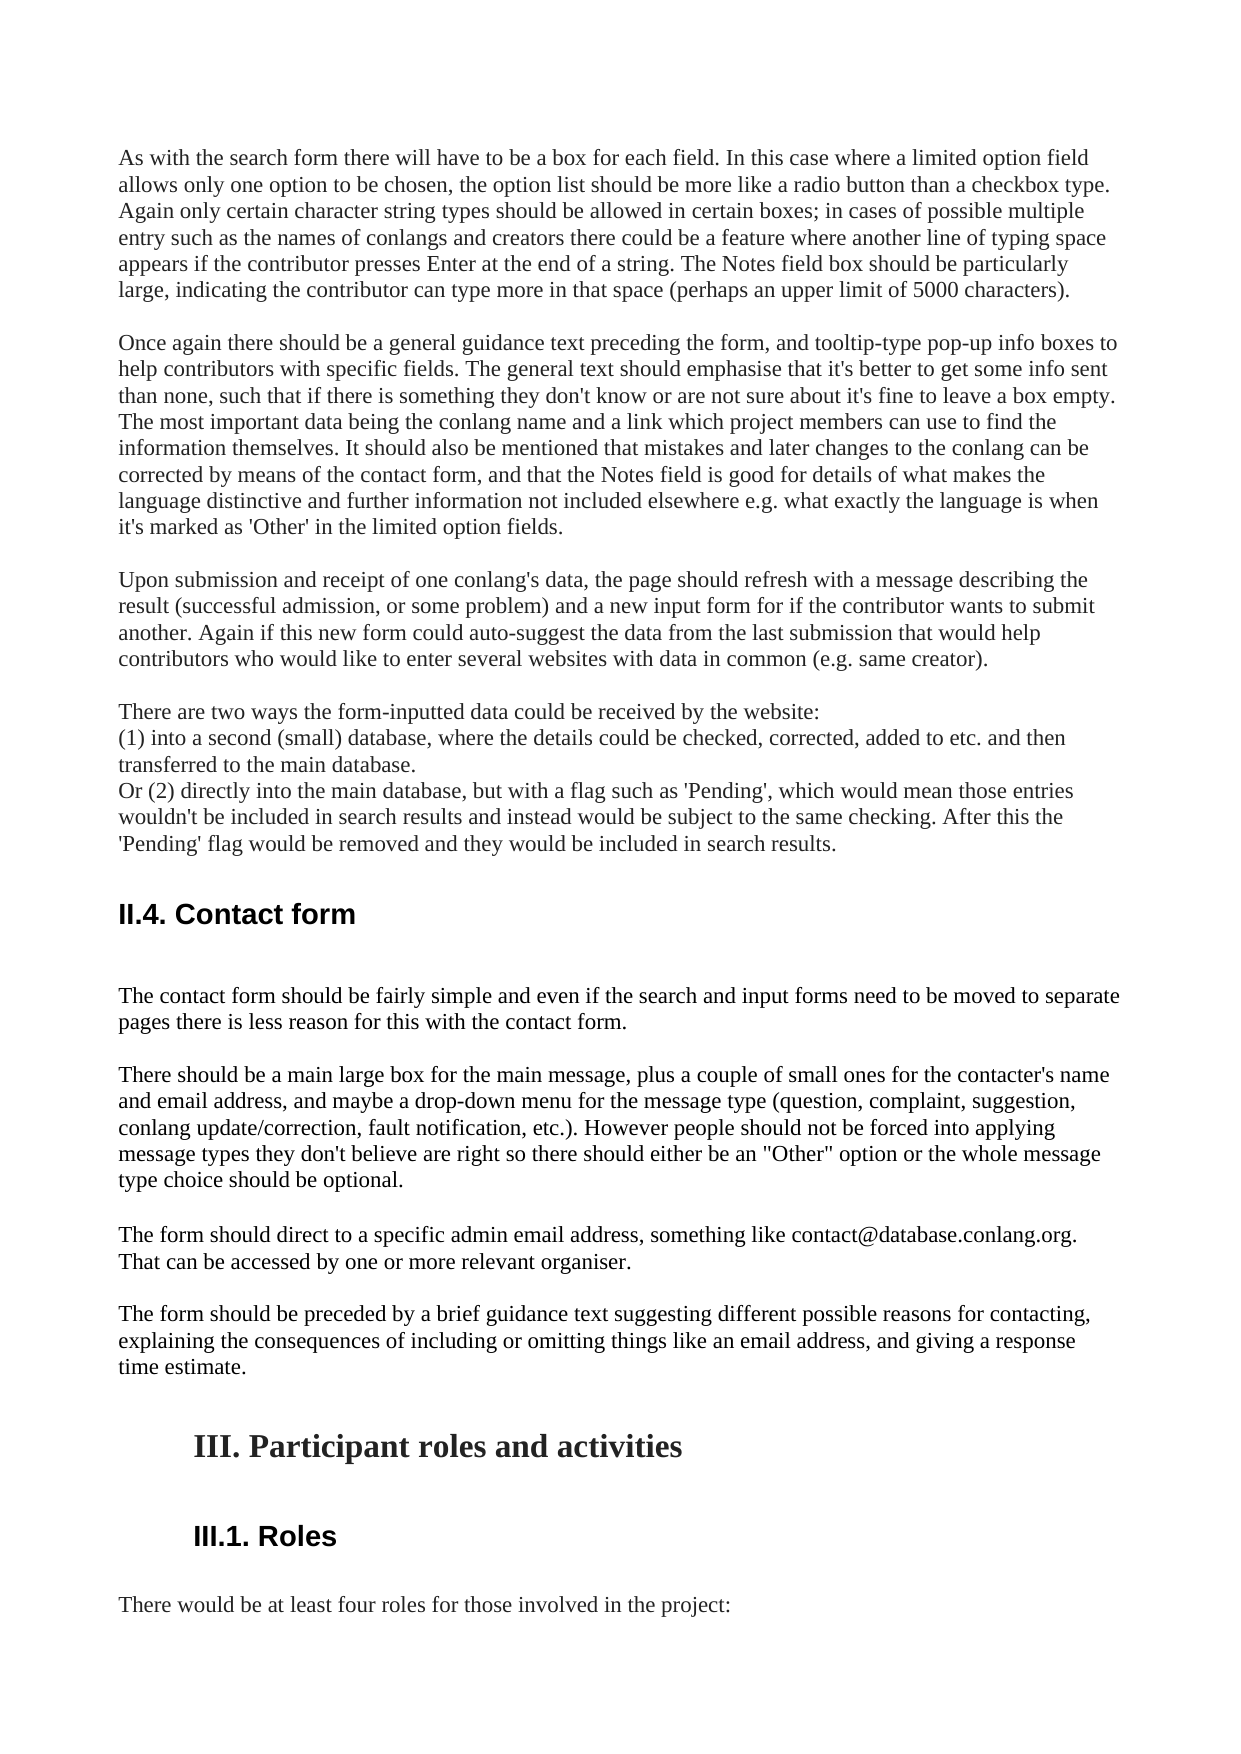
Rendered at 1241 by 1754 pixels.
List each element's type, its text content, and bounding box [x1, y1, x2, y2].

subtitle III.1. Roles [118, 1518, 1122, 1552]
text There are two ways the form-inputted data could be received by the website: [118, 698, 1122, 724]
subtitle II.4. Contact form [118, 897, 1122, 931]
text Once again there should be a general guidance text preceding the form, and tooltip-type pop-up info boxes to help contributors with specific fields. The general text should emphasise that it's better to get some info sent than none, such that if there is something they don't know or are not sure about it's fine to leave a box empty. The most important data being the conlang name and a link which project members can use to find the information themselves. It should also be mentioned that mistakes and later changes to the conlang can be corrected by means of the contact form, and that the Notes field is good for details of what makes the language distinctive and further information not included elsewhere e.g. what exactly the language is when it's marked as 'Other' in the limited option fields. [118, 329, 1122, 540]
text The form should be preceded by a brief guidance text suggesting different possible reasons for contacting, explaining the consequences of including or omitting things like an email address, and giving a response time estimate. [118, 1301, 1122, 1379]
text Or (2) directly into the main database, but with a flag such as 'Pending', which would mean those entries wouldn't be included in search results and instead would be subject to the same checking. After this the 'Pending' flag would be removed and they would be included in search results. [118, 777, 1122, 856]
text The form should direct to a specific admin email address, something like contact@database.conlang.org. That can be accessed by one or more relevant organiser. [118, 1221, 1122, 1274]
subtitle III. Participant roles and activities [118, 1427, 1122, 1465]
text Upon submission and receipt of one conlang's data, the page should refresh with a message describing the result (successful admission, or some problem) and a new input form for if the contributor wants to submit another. Again if this new form could auto-suggest the data from the last submission that would help contributors who would like to enter several websites with data in common (e.g. same creator). [118, 566, 1122, 672]
text The contact form should be fairly simple and even if the search and input forms need to be moved to separate pages there is less reason for this with the contact form. [118, 982, 1122, 1034]
text There would be at least four roles for those involved in the project: [118, 1591, 1122, 1617]
text (1) into a second (small) database, where the details could be checked, corrected, added to etc. and then transferred to the main database. [118, 724, 1122, 777]
text There should be a main large box for the main message, plus a couple of small ones for the contacter's name and email address, and maybe a drop-down menu for the message type (question, complaint, suggestion, conlang update/correction, fault notification, etc.). However people should not be forced into applying message types they don't believe are right so there should either be an "Other" option or the whole message type choice should be optional. [118, 1061, 1122, 1193]
text As with the search form there will have to be a box for each field. In this case where a limited option field allows only one option to be chosen, the option list should be more like a radio button than a checkbox type. Again only certain character string types should be allowed in certain boxes; in cases of possible multiple entry such as the names of conlangs and creators there could be a feature where another line of typing space appears if the contributor presses Enter at the end of a string. The Notes field box should be particularly large, indicating the contributor can type more in that space (perhaps an upper limit of 5000 characters). [118, 144, 1122, 303]
